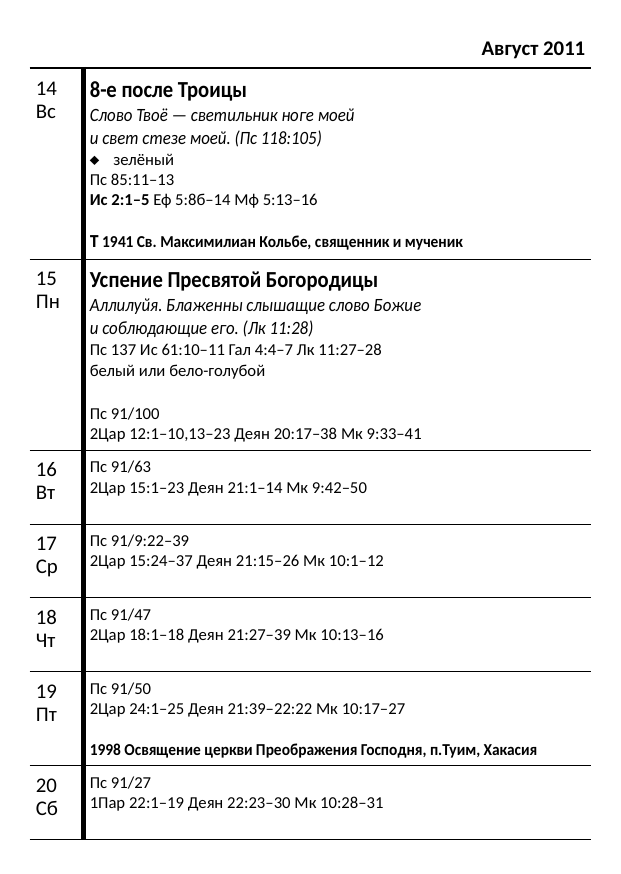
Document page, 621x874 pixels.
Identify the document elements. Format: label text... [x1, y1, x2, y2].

table_cell Пс 91/27 1Пар 22:1–19 Деян 22:23–30 Мк 10:28–31 [86, 766, 591, 839]
table_cell 17 Ср [30, 525, 81, 597]
table_cell 14 Вс [30, 69, 81, 259]
table_cell 18 Чт [30, 598, 81, 671]
table_cell Пс 91/50 2Цар 24:1–25 Деян 21:39–22:22 Мк 10:17–27 1998 Освящение церкви Преображения Господня, п.Туим, Хакасия [86, 672, 591, 765]
table_cell Пс 91/63 2Цар 15:1–23 Деян 21:1–14 Мк 9:42–50 [86, 451, 591, 523]
table_cell Пс 91/47 2Цар 18:1–18 Деян 21:27–39 Мк 10:13–16 [86, 598, 591, 671]
table_header Август 2011 [30, 30, 591, 67]
table_cell 20 Сб [30, 766, 81, 839]
table_cell 19 Пт [30, 672, 81, 765]
table_cell 16 Вт [30, 451, 81, 523]
table_cell Пс 91/9:22–39 2Цар 15:24–37 Деян 21:15–26 Мк 10:1–12 [86, 525, 591, 597]
table_cell Успение Пресвятой Богородицы Аллилуйя. Блаженны слышащие слово Божие и соблюдающие его. (Лк 11:28) Пс 137 Ис 61:10–11 Гал 4:4–7 Лк 11:27–28 белый или бело-голубой Пс 91/100 2Цар 12:1–10,13–23 Деян 20:17–38 Мк 9:33–41 [86, 260, 591, 449]
table_cell 15 Пн [30, 260, 81, 449]
table_cell 8-е после Троицы Слово Твоё — светильник ноге моей и свет стезе моей. (Пс 118:105) зелёный Пс 85:11–13 Ис 2:1–5 Еф 5:8б–14 Мф 5:13–16 T 1941 Св. Максимилиан Кольбе, священник и мученик [86, 69, 591, 259]
